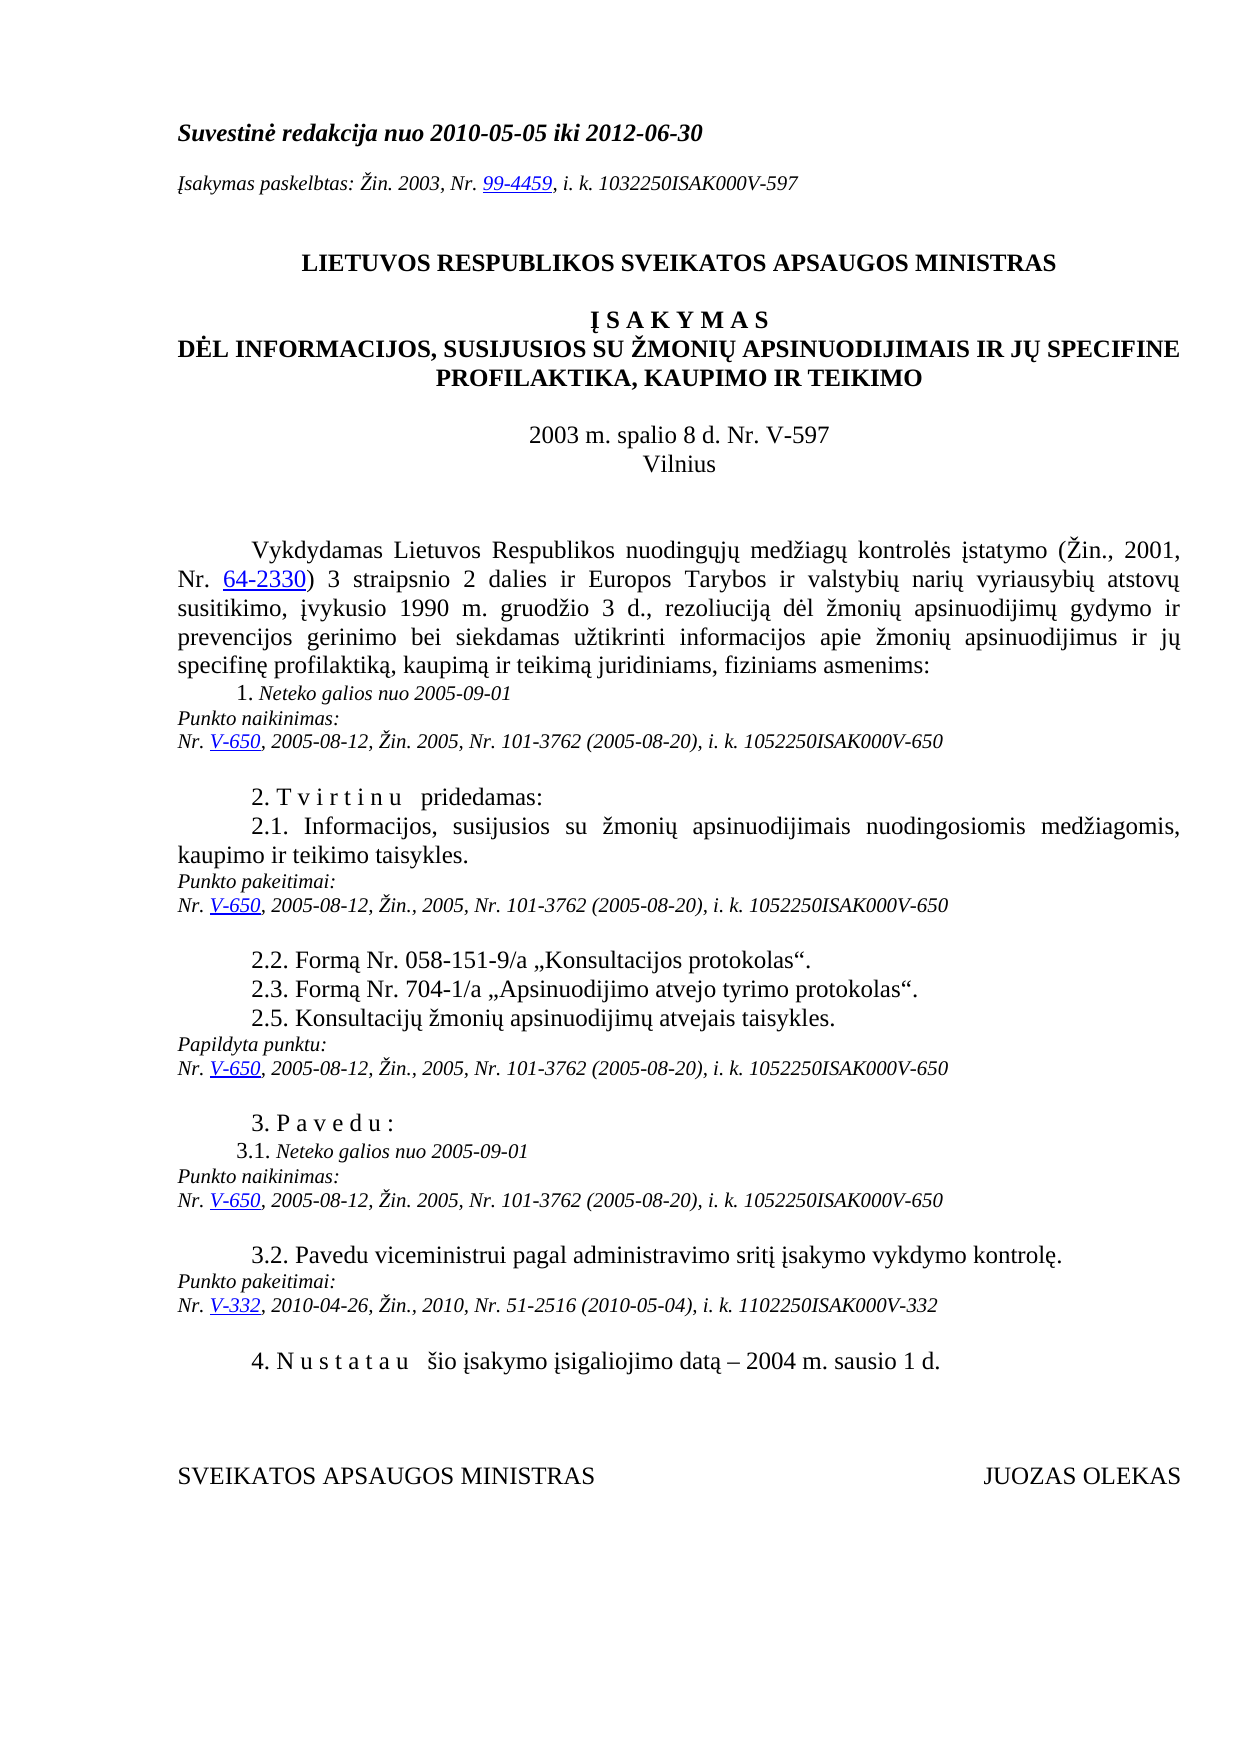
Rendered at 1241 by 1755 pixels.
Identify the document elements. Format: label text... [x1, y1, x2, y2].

text Papildyta punktu: [177, 1032, 1181, 1056]
text Nr. V-650, 2005-08-12, Žin. 2005, Nr. 101-3762 (2005-08-20), i. k. 1052250ISAK000V-650 [177, 1188, 1181, 1212]
text Punkto naikinimas: [177, 705, 1181, 729]
text Nr. V-332, 2010-04-26, Žin., 2010, Nr. 51-2516 (2010-05-04), i. k. 1102250ISAK000V-332 [177, 1293, 1181, 1317]
text 2.3. Formą Nr. 704-1/a „Apsinuodijimo atvejo tyrimo protokolas“. [177, 974, 1181, 1003]
text Punkto pakeitimai: [177, 1269, 1181, 1293]
text Į S A K Y M A S [177, 305, 1181, 334]
text 2003 m. spalio 8 d. Nr. V-597 [177, 420, 1181, 449]
text Suvestinė redakcija nuo 2010-05-05 iki 2012-06-30 [177, 118, 1181, 147]
text Vykdydamas Lietuvos Respublikos nuodingųjų medžiagų kontrolės įstatymo (Žin., 2001, Nr. 64-2330) 3 straipsnio 2 dalies ir Europos Tarybos ir valstybių narių vyriausybių atstovų susitikimo, įvykusio 1990 m. gruodžio 3 d., rezoliuciją dėl žmonių apsinuodijimų gydymo ir prevencijos gerinimo bei siekdamas užtikrinti informacijos apie žmonių apsinuodijimus ir jų specifinę profilaktiką, kaupimą ir teikimą juridiniams, fiziniams asmenims: [177, 535, 1181, 679]
text Punkto pakeitimai: [177, 868, 1181, 893]
text 2. Tvirtinu pridedamas: [177, 782, 1181, 811]
text 3.2. Pavedu viceministrui pagal administravimo sritį įsakymo vykdymo kontrolę. [177, 1241, 1181, 1269]
text Punkto naikinimas: [177, 1164, 1181, 1188]
text SVEIKATOS APSAUGOS MINISTRAS JUOZAS OLEKAS [177, 1461, 1181, 1490]
text 1. Neteko galios nuo 2005-09-01 [177, 679, 1181, 705]
text 3. Pavedu: [177, 1108, 1181, 1137]
text 4. Nustatau šio įsakymo įsigaliojimo datą – 2004 m. sausio 1 d. [177, 1346, 1181, 1375]
text DĖL INFORMACIJOS, SUSIJUSIOS SU ŽMONIŲ APSINUODIJIMAIS IR JŲ SPECIFINE PROFILAKTIKA, KAUPIMO IR TEIKIMO [177, 334, 1181, 392]
text 3.1. Neteko galios nuo 2005-09-01 [177, 1137, 1181, 1164]
text Nr. V-650, 2005-08-12, Žin., 2005, Nr. 101-3762 (2005-08-20), i. k. 1052250ISAK000V-650 [177, 893, 1181, 917]
text 2.5. Konsultacijų žmonių apsinuodijimų atvejais taisykles. [177, 1003, 1181, 1032]
text LIETUVOS RESPUBLIKOS SVEIKATOS APSAUGOS MINISTRAS [177, 248, 1181, 277]
text Nr. V-650, 2005-08-12, Žin. 2005, Nr. 101-3762 (2005-08-20), i. k. 1052250ISAK000V-650 [177, 729, 1181, 753]
text 2.1. Informacijos, susijusios su žmonių apsinuodijimais nuodingosiomis medžiagomis, kaupimo ir teikimo taisykles. [177, 811, 1181, 868]
text 2.2. Formą Nr. 058-151-9/a „Konsultacijos protokolas“. [177, 945, 1181, 974]
text Nr. V-650, 2005-08-12, Žin., 2005, Nr. 101-3762 (2005-08-20), i. k. 1052250ISAK000V-650 [177, 1056, 1181, 1080]
text Vilnius [177, 449, 1181, 478]
text Įsakymas paskelbtas: Žin. 2003, Nr. 99-4459, i. k. 1032250ISAK000V-597 [177, 171, 1181, 195]
